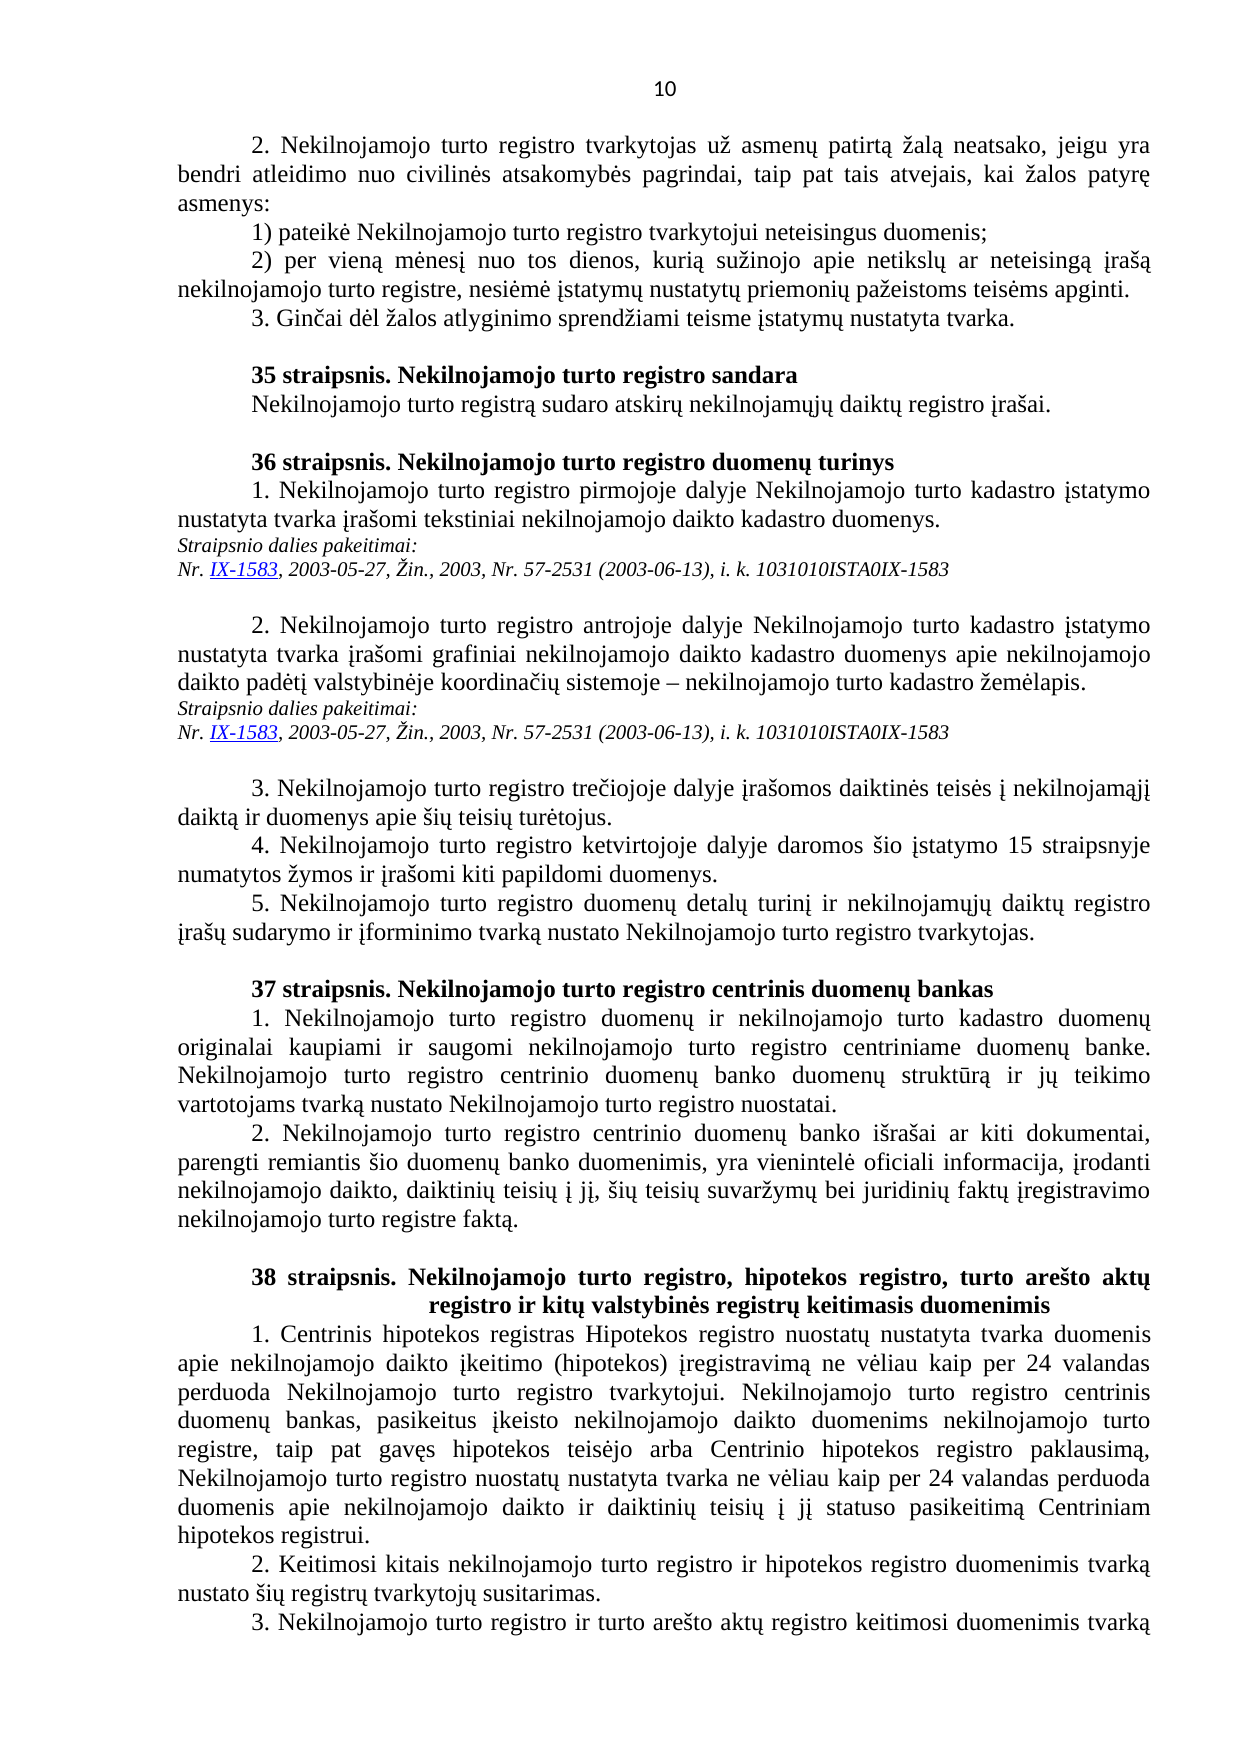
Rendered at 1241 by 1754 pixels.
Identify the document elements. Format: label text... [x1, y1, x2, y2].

text 1. Centrinis hipotekos registras Hipotekos registro nuostatų nustatyta tvarka duomenis apie nekilnojamojo daikto įkeitimo (hipotekos) įregistravimą ne vėliau kaip per 24 valandas perduoda Nekilnojamojo turto registro tvarkytojui. Nekilnojamojo turto registro centrinis duomenų bankas, pasikeitus įkeisto nekilnojamojo daikto duomenims nekilnojamojo turto registre, taip pat gavęs hipotekos teisėjo arba Centrinio hipotekos registro paklausimą, Nekilnojamojo turto registro nuostatų nustatyta tvarka ne vėliau kaip per 24 valandas perduoda duomenis apie nekilnojamojo daikto ir daiktinių teisių į jį statuso pasikeitimą Centriniam hipotekos registrui. [177, 1319, 1152, 1549]
text 35 straipsnis. Nekilnojamojo turto registro sandara [177, 361, 1152, 389]
text 2. Keitimosi kitais nekilnojamojo turto registro ir hipotekos registro duomenimis tvarką nustato šių registrų tvarkytojų susitarimas. [177, 1549, 1152, 1607]
text Nr. IX-1583, 2003-05-27, Žin., 2003, Nr. 57-2531 (2003-06-13), i. k. 1031010ISTA0IX-1583 [177, 720, 1152, 744]
text 1. Nekilnojamojo turto registro pirmojoje dalyje Nekilnojamojo turto kadastro įstatymo nustatyta tvarka įrašomi tekstiniai nekilnojamojo daikto kadastro duomenys. [177, 476, 1152, 533]
text 2) per vieną mėnesį nuo tos dienos, kurią sužinojo apie netikslų ar neteisingą įrašą nekilnojamojo turto registre, nesiėmė įstatymų nustatytų priemonių pažeistoms teisėms apginti. [177, 246, 1152, 303]
text 2. Nekilnojamojo turto registro centrinio duomenų banko išrašai ar kiti dokumentai, parengti remiantis šio duomenų banko duomenimis, yra vienintelė oficiali informacija, įrodanti nekilnojamojo daikto, daiktinių teisių į jį, šių teisių suvaržymų bei juridinių faktų įregistravimo nekilnojamojo turto registre faktą. [177, 1118, 1152, 1233]
text 38 straipsnis. Nekilnojamojo turto registro, hipotekos registro, turto arešto aktų registro ir kitų valstybinės registrų keitimasis duomenimis [251, 1262, 1152, 1319]
text 5. Nekilnojamojo turto registro duomenų detalų turinį ir nekilnojamųjų daiktų registro įrašų sudarymo ir įforminimo tvarką nustato Nekilnojamojo turto registro tvarkytojas. [177, 888, 1152, 946]
text 3. Ginčai dėl žalos atlyginimo sprendžiami teisme įstatymų nustatyta tvarka. [177, 303, 1152, 332]
text 2. Nekilnojamojo turto registro antrojoje dalyje Nekilnojamojo turto kadastro įstatymo nustatyta tvarka įrašomi grafiniai nekilnojamojo daikto kadastro duomenys apie nekilnojamojo daikto padėtį valstybinėje koordinačių sistemoje – nekilnojamojo turto kadastro žemėlapis. [177, 610, 1152, 696]
text 1) pateikė Nekilnojamojo turto registro tvarkytojui neteisingus duomenis; [177, 217, 1152, 246]
text Straipsnio dalies pakeitimai: [177, 696, 1152, 720]
text 3. Nekilnojamojo turto registro trečiojoje dalyje įrašomos daiktinės teisės į nekilnojamąjį daiktą ir duomenys apie šių teisių turėtojus. [177, 773, 1152, 831]
text Nekilnojamojo turto registrą sudaro atskirų nekilnojamųjų daiktų registro įrašai. [177, 389, 1152, 418]
text 2. Nekilnojamojo turto registro tvarkytojas už asmenų patirtą žalą neatsako, jeigu yra bendri atleidimo nuo civilinės atsakomybės pagrindai, taip pat tais atvejais, kai žalos patyrę asmenys: [177, 131, 1152, 217]
text 4. Nekilnojamojo turto registro ketvirtojoje dalyje daromos šio įstatymo 15 straipsnyje numatytos žymos ir įrašomi kiti papildomi duomenys. [177, 831, 1152, 888]
text 37 straipsnis. Nekilnojamojo turto registro centrinis duomenų bankas [177, 974, 1152, 1003]
text 36 straipsnis. Nekilnojamojo turto registro duomenų turinys [177, 447, 1152, 476]
text 1. Nekilnojamojo turto registro duomenų ir nekilnojamojo turto kadastro duomenų originalai kaupiami ir saugomi nekilnojamojo turto registro centriniame duomenų banke. Nekilnojamojo turto registro centrinio duomenų banko duomenų struktūrą ir jų teikimo vartotojams tvarką nustato Nekilnojamojo turto registro nuostatai. [177, 1003, 1152, 1118]
text 3. Nekilnojamojo turto registro ir turto arešto aktų registro keitimosi duomenimis tvarką [177, 1607, 1152, 1636]
text Nr. IX-1583, 2003-05-27, Žin., 2003, Nr. 57-2531 (2003-06-13), i. k. 1031010ISTA0IX-1583 [177, 557, 1152, 581]
text Straipsnio dalies pakeitimai: [177, 533, 1152, 557]
